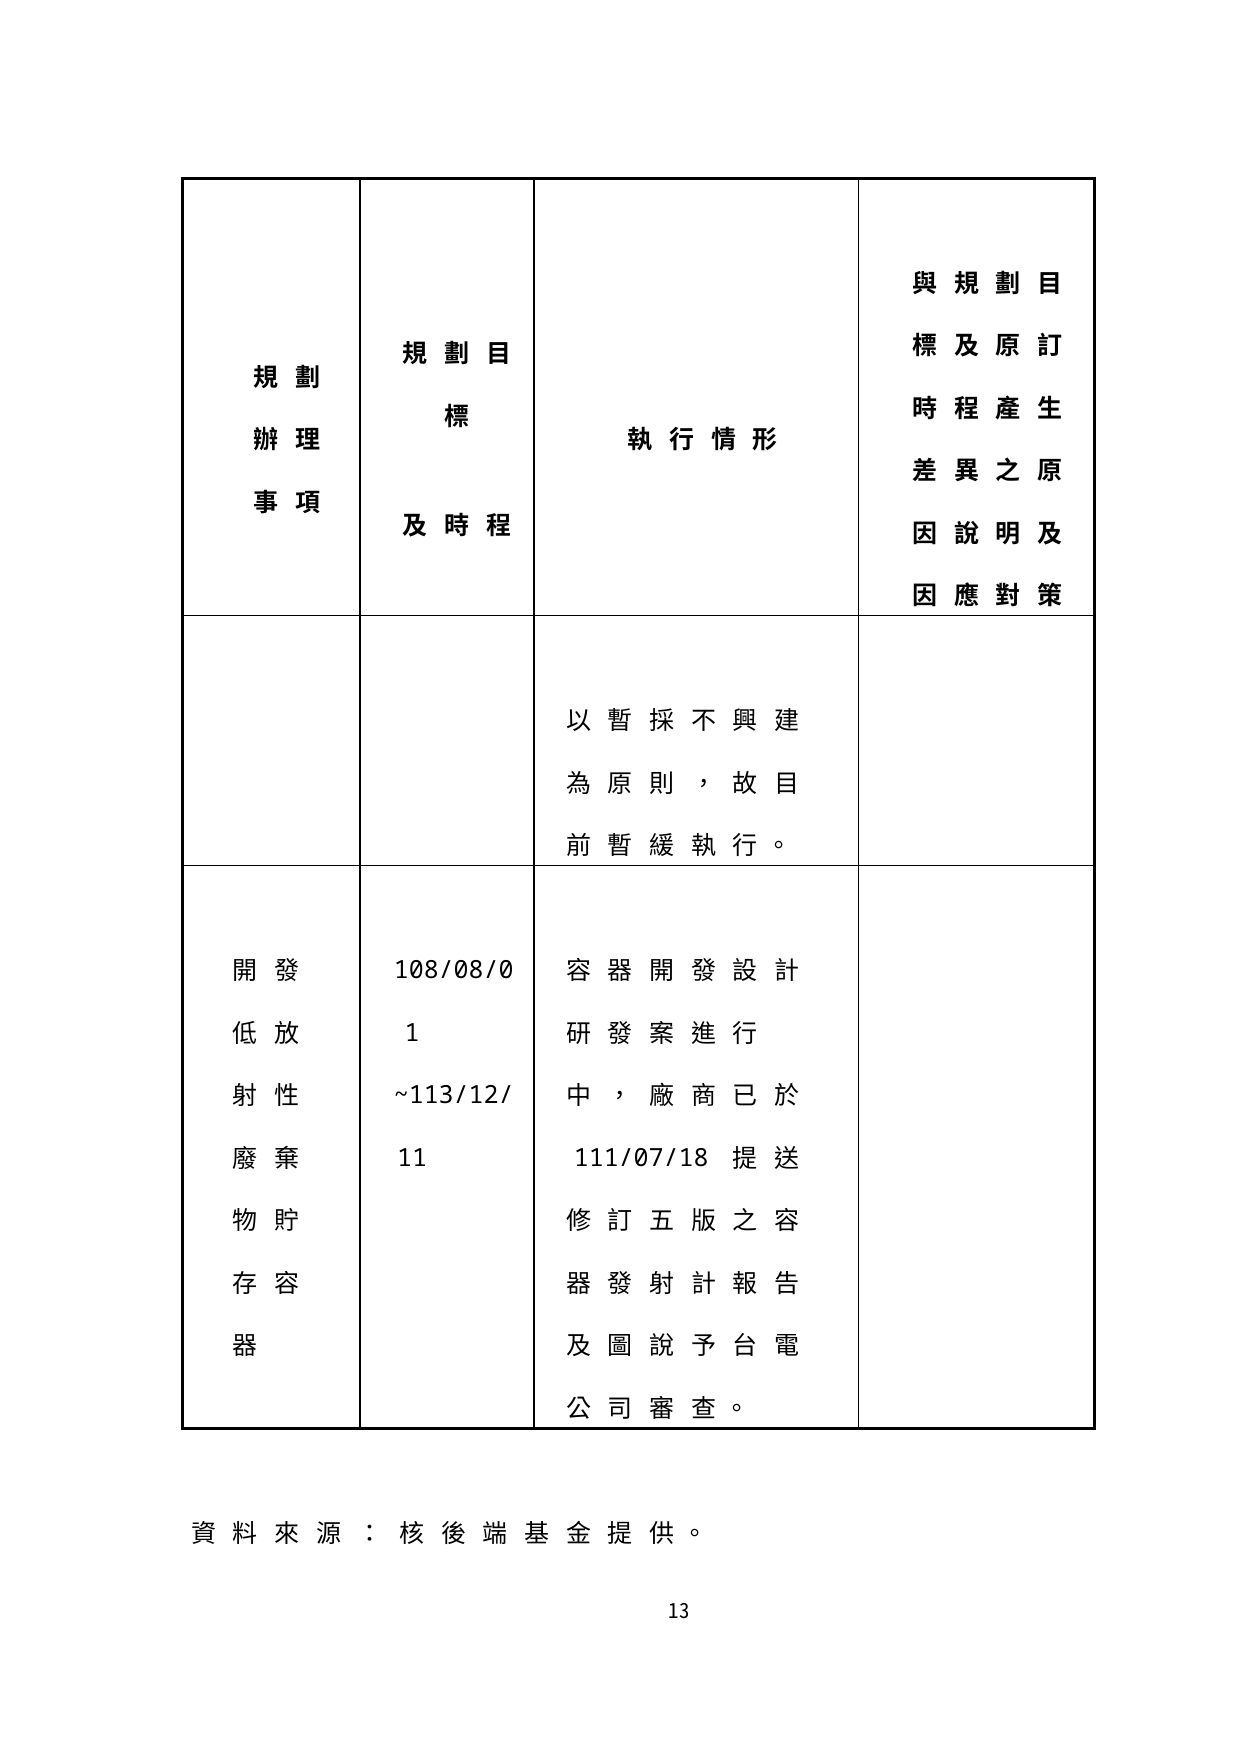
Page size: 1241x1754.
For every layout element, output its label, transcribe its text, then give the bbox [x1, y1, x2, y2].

table_header 規劃辦理事項 [184, 180, 359, 615]
table_cell 108/08/01 ~113/12/11 [361, 866, 533, 1427]
table_cell [859, 866, 1093, 1427]
text 資料來源：核後端基金提供。 [183, 1490, 1058, 1552]
table_cell [361, 616, 533, 865]
table_header 執行情形 [535, 180, 858, 615]
table_cell 容器開發設計研發案進行中，廠商已於111/07/18提送修訂五版之容器發射計報告及圖說予台電公司審查。 [535, 866, 858, 1427]
table_header 與規劃目標及原訂時程產生差異之原因說明及因應對策 [859, 180, 1093, 615]
table_cell 開發低放射性廢棄物貯存容器 [184, 866, 359, 1427]
table_header 規劃目標 及時程 [361, 180, 533, 615]
table_cell [184, 616, 359, 865]
table_cell 以暫採不興建為原則，故目前暫緩執行。 [535, 616, 858, 865]
table_cell [859, 616, 1093, 865]
